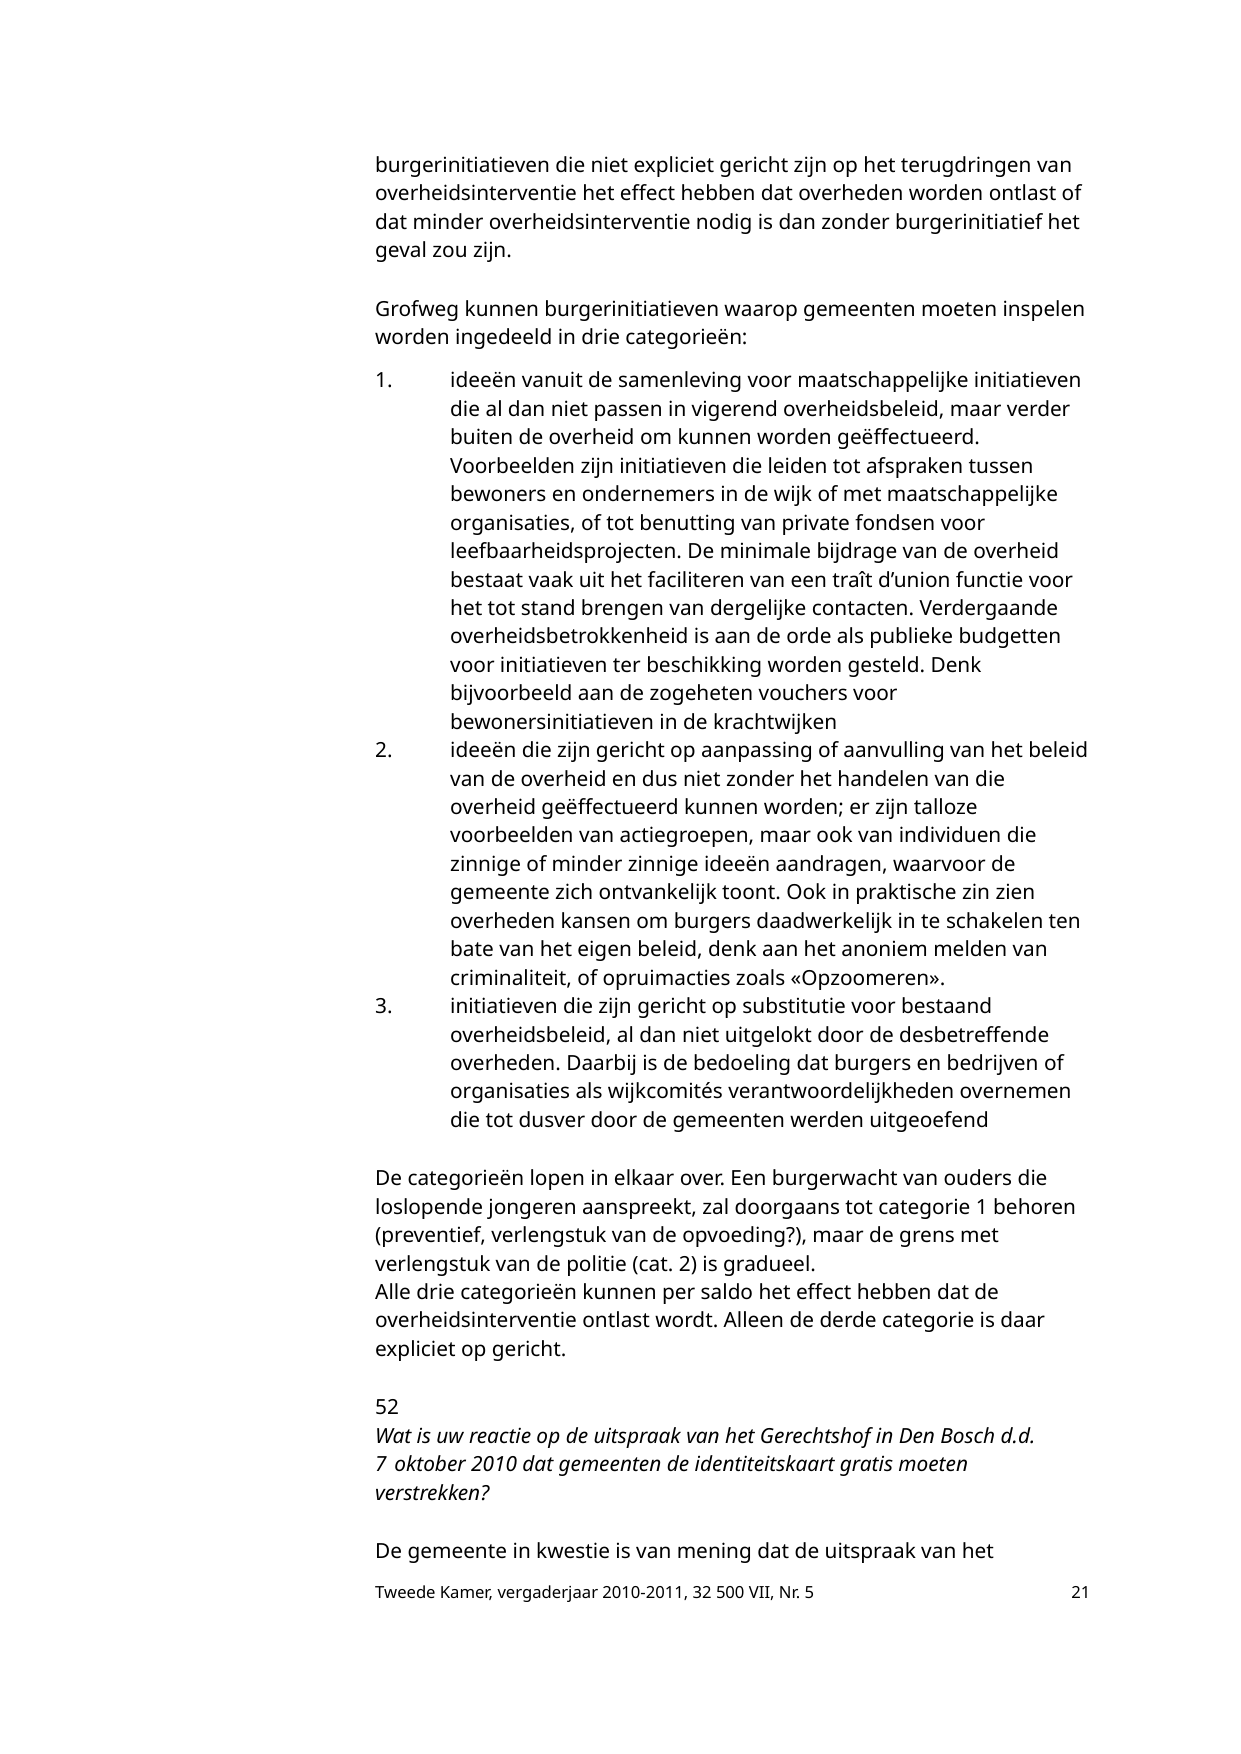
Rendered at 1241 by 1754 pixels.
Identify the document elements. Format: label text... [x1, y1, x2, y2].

list ideeën die zijn gericht op aanpassing of aanvulling van het beleid van de overheid en dus niet zonder het handelen van die overheid geëffectueerd kunnen worden; er zijn talloze voorbeelden van actiegroepen, maar ook van individuen die zinnige of minder zinnige ideeën aandragen, waarvoor de gemeente zich ontvankelijk toont. Ook in praktische zin zien overheden kansen om burgers daadwerkelijk in te schakelen ten bate van het eigen beleid, denk aan het anoniem melden van criminaliteit, of opruimacties zoals «Opzoomeren». [375, 735, 1090, 991]
text De categorieën lopen in elkaar over. Een burgerwacht van ouders die loslopende jongeren aanspreekt, zal doorgaans tot categorie 1 behoren (preventief, verlengstuk van de opvoeding?), maar de grens met verlengstuk van de politie (cat. 2) is gradueel. [375, 1163, 1090, 1277]
list initiatieven die zijn gericht op substitutie voor bestaand overheidsbeleid, al dan niet uitgelokt door de desbetreffende overheden. Daarbij is de bedoeling dat burgers en bedrijven of organisaties als wijkcomités verantwoordelijkheden overnemen die tot dusver door de gemeenten werden uitgeoefend [375, 991, 1090, 1133]
text De gemeente in kwestie is van mening dat de uitspraak van het [375, 1536, 1090, 1565]
list ideeën vanuit de samenleving voor maatschappelijke initiatieven die al dan niet passen in vigerend overheidsbeleid, maar verder buiten de overheid om kunnen worden geëffectueerd. Voorbeelden zijn initiatieven die leiden tot afspraken tussen bewoners en ondernemers in de wijk of met maatschappelijke organisaties, of tot benutting van private fondsen voor leefbaarheidsprojecten. De minimale bijdrage van de overheid bestaat vaak uit het faciliteren van een traît d’union functie voor het tot stand brengen van dergelijke contacten. Verdergaande overheidsbetrokkenheid is aan de orde als publieke budgetten voor initiatieven ter beschikking worden gesteld. Denk bijvoorbeeld aan de zogeheten vouchers voor bewonersinitiatieven in de krachtwijken [375, 366, 1090, 735]
text 52 [375, 1392, 1090, 1421]
text Grofweg kunnen burgerinitiatieven waarop gemeenten moeten inspelen worden ingedeeld in drie categorieën: [375, 294, 1090, 351]
text Wat is uw reactie op de uitspraak van het Gerechtshof in Den Bosch d.d. 7 oktober 2010 dat gemeenten de identiteitskaart gratis moeten verstrekken? [375, 1421, 1090, 1506]
text Alle drie categorieën kunnen per saldo het effect hebben dat de overheidsinterventie ontlast wordt. Alleen de derde categorie is daar expliciet op gericht. [375, 1277, 1090, 1362]
text burgerinitiatieven die niet expliciet gericht zijn op het terugdringen van overheidsinterventie het effect hebben dat overheden worden ontlast of dat minder overheidsinterventie nodig is dan zonder burgerinitiatief het geval zou zijn. [375, 150, 1090, 264]
